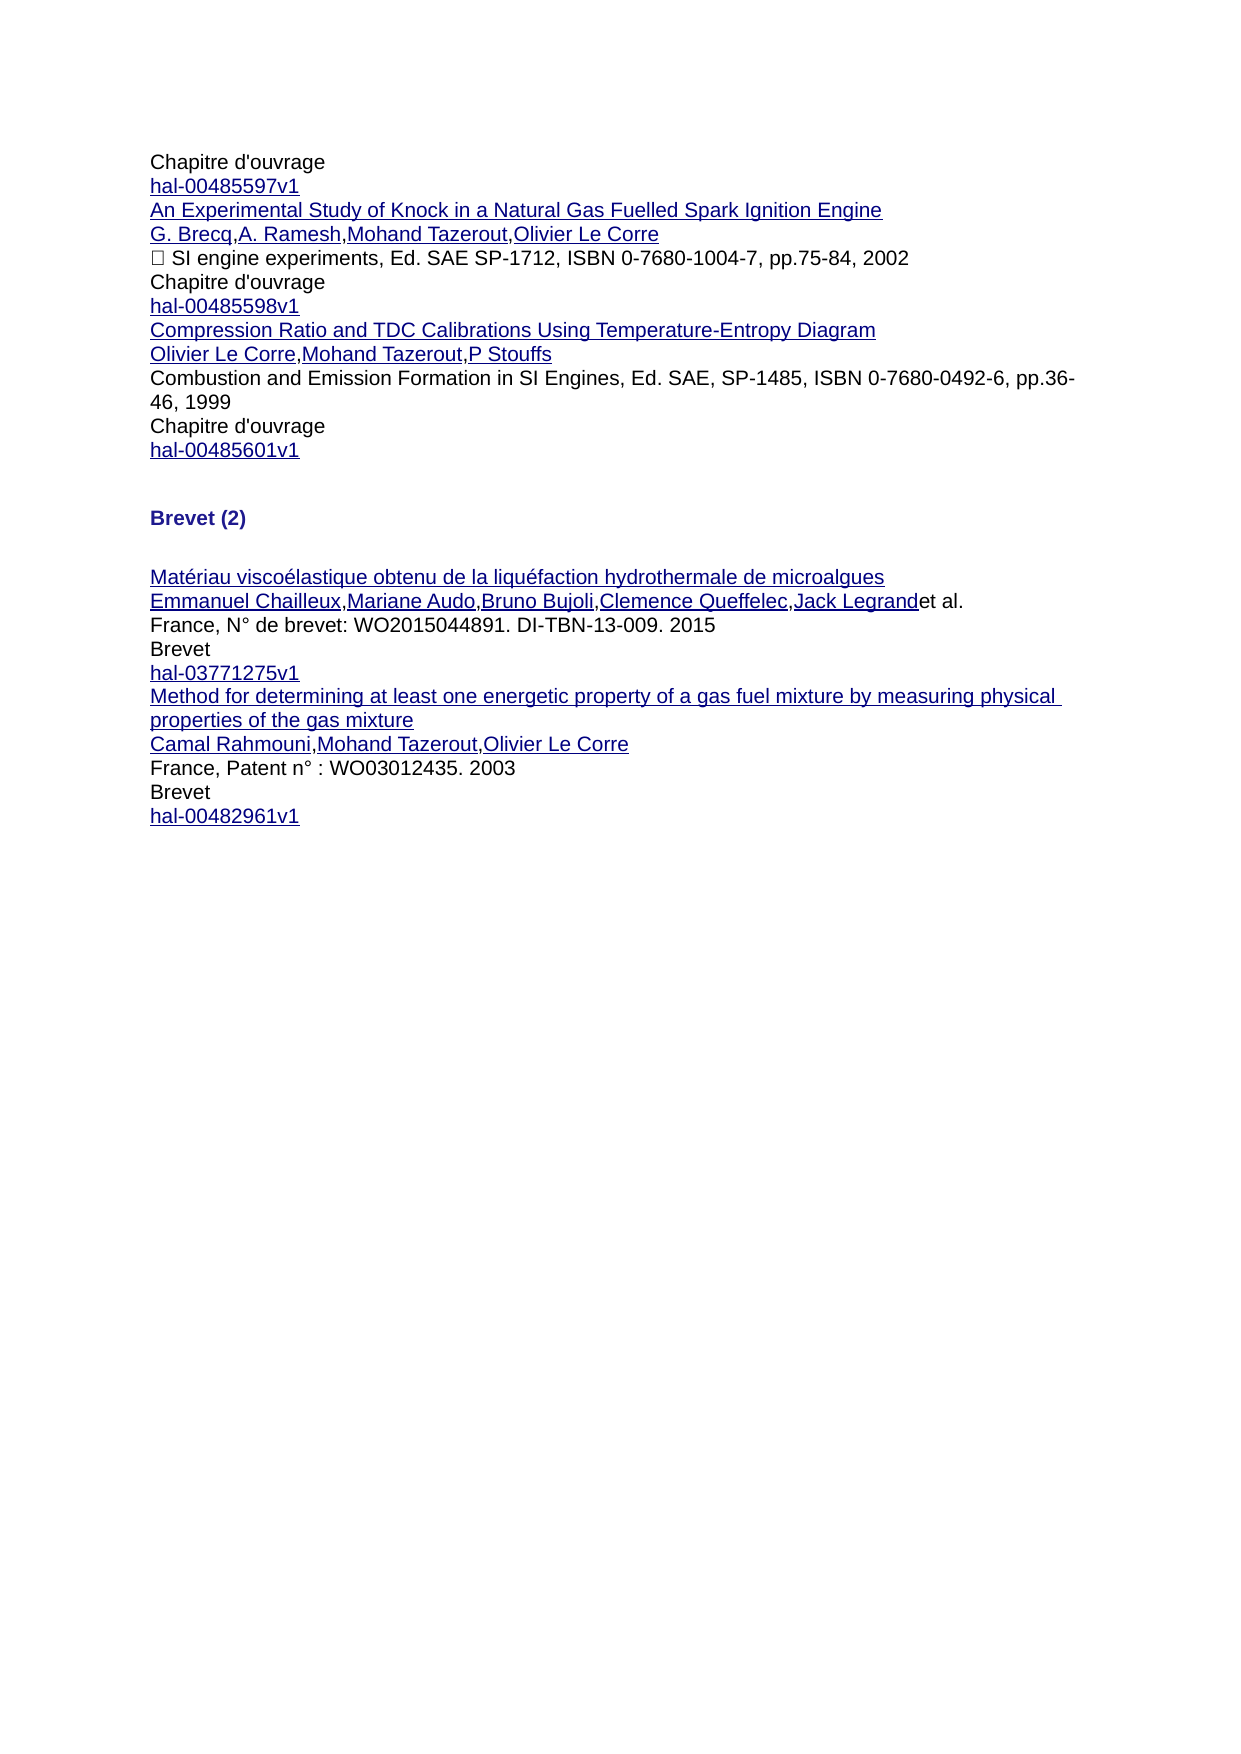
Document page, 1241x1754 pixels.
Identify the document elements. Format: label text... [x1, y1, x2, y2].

table_cell Compression Ratio and TDC Calibrations Using Temperature-Entropy Diagram Olivier Le Corre,Mohand Tazerout,P Stouffs Combustion and Emission Formation in SI Engines, Ed. SAE, SP-1485, ISBN 0-7680-0492-6, pp.36-46, 1999 Chapitre d'ouvrage hal-00485601v1 [150, 318, 1090, 461]
table_cell Chapitre d'ouvrage hal-00485597v1 [150, 150, 1090, 198]
table_cell An Experimental Study of Knock in a Natural Gas Fuelled Spark Ignition Engine G. Brecq,A. Ramesh,Mohand Tazerout,Olivier Le Corre  SI engine experiments, Ed. SAE SP-1712, ISBN 0-7680-1004-7, pp.75-84, 2002 Chapitre d'ouvrage hal-00485598v1 [150, 198, 1090, 318]
table_cell Method for determining at least one energetic property of a gas fuel mixture by measuring physical properties of the gas mixture Camal Rahmouni,Mohand Tazerout,Olivier Le Corre France, Patent n° : WO03012435. 2003 Brevet hal-00482961v1 [150, 684, 1090, 828]
subtitle Brevet (2) [150, 506, 1090, 530]
table_header Matériau viscoélastique obtenu de la liquéfaction hydrothermale de microalgues Emmanuel Chailleux,Mariane Audo,Bruno Bujoli,Clemence Queffelec,Jack Legrandet al. France, N° de brevet: WO2015044891. DI-TBN-13-009. 2015 Brevet hal-03771275v1 [150, 565, 1090, 684]
